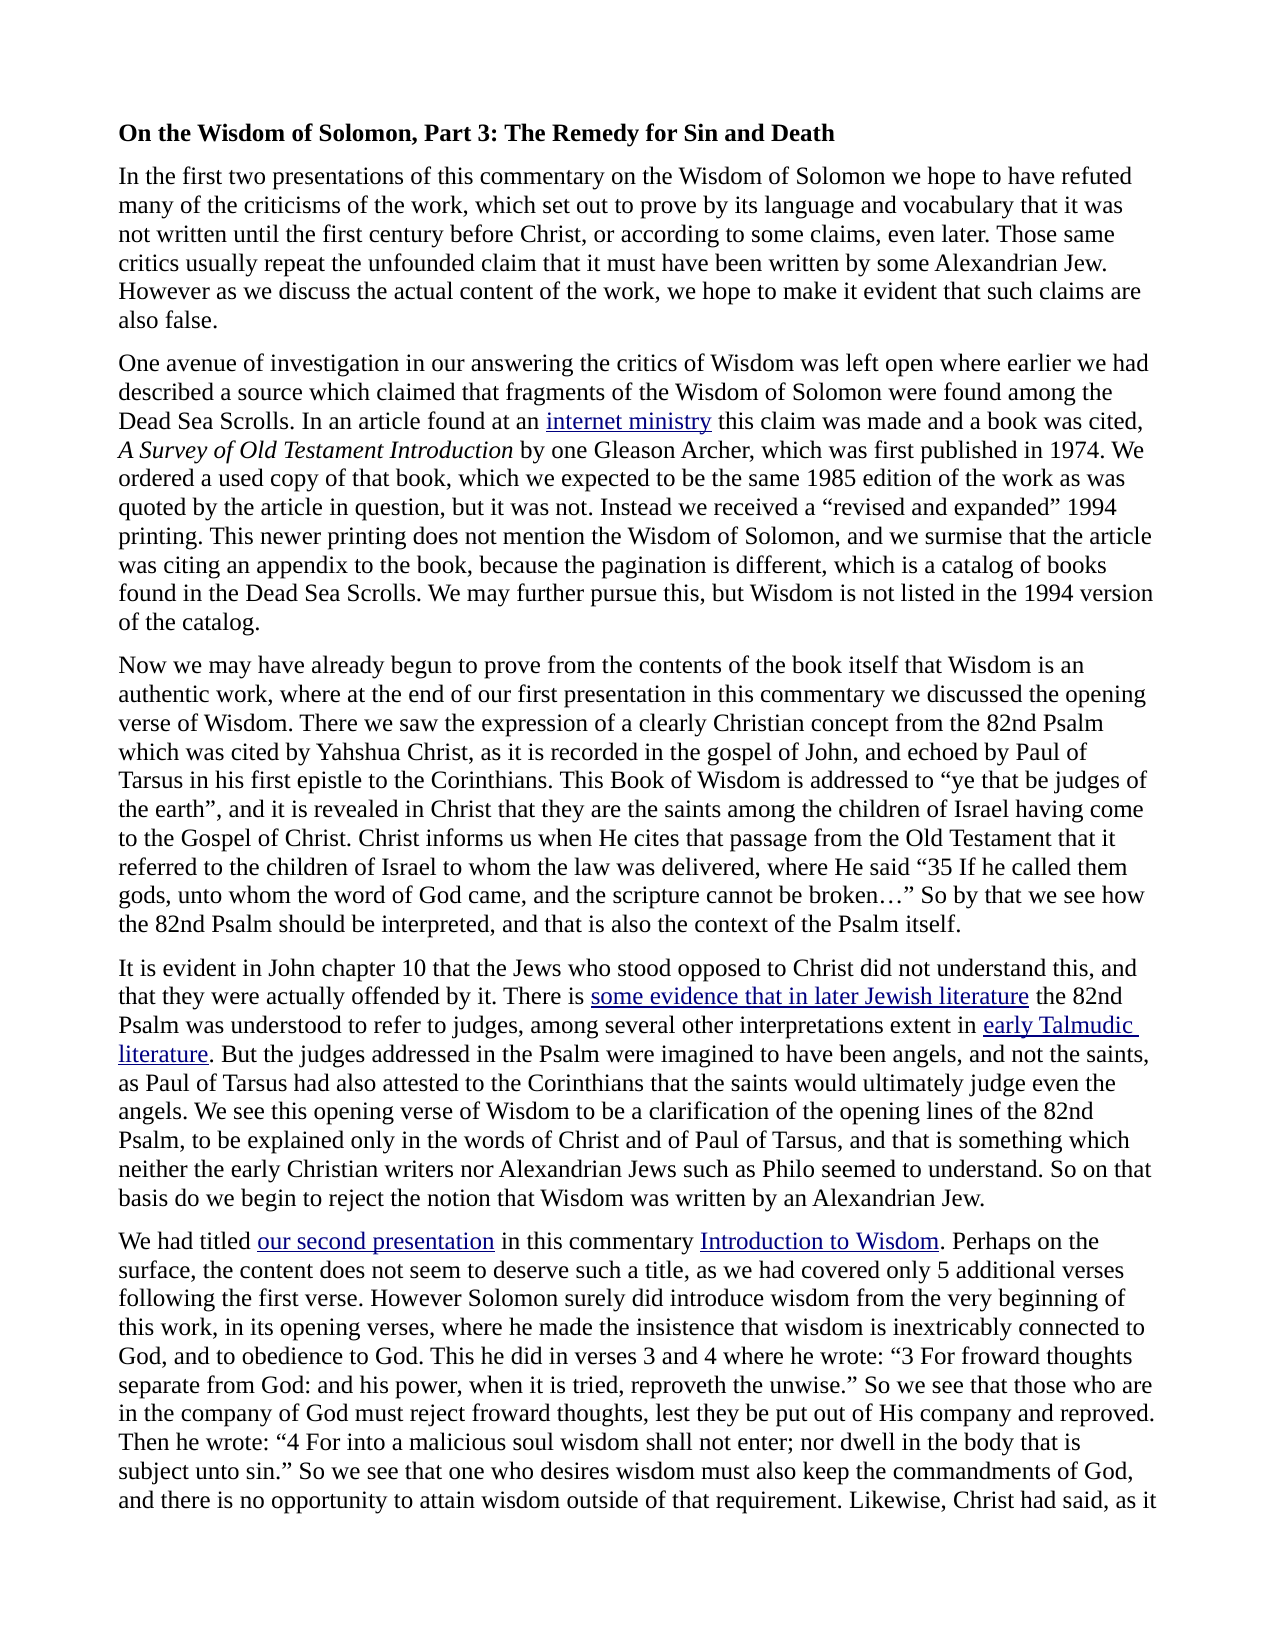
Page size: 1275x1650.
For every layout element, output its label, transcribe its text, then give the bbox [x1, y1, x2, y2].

text On the Wisdom of Solomon, Part 3: The Remedy for Sin and Death [118, 118, 1157, 147]
text It is evident in John chapter 10 that the Jews who stood opposed to Christ did not understand this, and that they were actually offended by it. There is some evidence that in later Jewish literature the 82nd Psalm was understood to refer to judges, among several other interpretations extent in early Talmudic literature. But the judges addressed in the Psalm were imagined to have been angels, and not the saints, as Paul of Tarsus had also attested to the Corinthians that the saints would ultimately judge even the angels. We see this opening verse of Wisdom to be a clarification of the opening lines of the 82nd Psalm, to be explained only in the words of Christ and of Paul of Tarsus, and that is something which neither the early Christian writers nor Alexandrian Jews such as Philo seemed to understand. So on that basis do we begin to reject the notion that Wisdom was written by an Alexandrian Jew. [118, 953, 1157, 1211]
text In the first two presentations of this commentary on the Wisdom of Solomon we hope to have refuted many of the criticisms of the work, which set out to prove by its language and vocabulary that it was not written until the first century before Christ, or according to some claims, even later. Those same critics usually repeat the unfounded claim that it must have been written by some Alexandrian Jew. However as we discuss the actual content of the work, we hope to make it evident that such claims are also false. [118, 161, 1157, 334]
text One avenue of investigation in our answering the critics of Wisdom was left open where earlier we had described a source which claimed that fragments of the Wisdom of Solomon were found among the Dead Sea Scrolls. In an article found at an internet ministry this claim was made and a book was cited, A Survey of Old Testament Introduction by one Gleason Archer, which was first published in 1974. We ordered a used copy of that book, which we expected to be the same 1985 edition of the work as was quoted by the article in question, but it was not. Instead we received a “revised and expanded” 1994 printing. This newer printing does not mention the Wisdom of Solomon, and we surmise that the article was citing an appendix to the book, because the pagination is different, which is a catalog of books found in the Dead Sea Scrolls. We may further pursue this, but Wisdom is not listed in the 1994 version of the catalog. [118, 348, 1157, 636]
text We had titled our second presentation in this commentary Introduction to Wisdom. Perhaps on the surface, the content does not seem to deserve such a title, as we had covered only 5 additional verses following the first verse. However Solomon surely did introduce wisdom from the very beginning of this work, in its opening verses, where he made the insistence that wisdom is inextricably connected to God, and to obedience to God. This he did in verses 3 and 4 where he wrote: “3 For froward thoughts separate from God: and his power, when it is tried, reproveth the unwise.” So we see that those who are in the company of God must reject froward thoughts, lest they be put out of His company and reproved. Then he wrote: “4 For into a malicious soul wisdom shall not enter; nor dwell in the body that is subject unto sin.” So we see that one who desires wisdom must also keep the commandments of God, and there is no opportunity to attain wisdom outside of that requirement. Likewise, Christ had said, as it [118, 1226, 1157, 1513]
text Now we may have already begun to prove from the contents of the book itself that Wisdom is an authentic work, where at the end of our first presentation in this commentary we discussed the opening verse of Wisdom. There we saw the expression of a clearly Christian concept from the 82nd Psalm which was cited by Yahshua Christ, as it is recorded in the gospel of John, and echoed by Paul of Tarsus in his first epistle to the Corinthians. This Book of Wisdom is addressed to “ye that be judges of the earth”, and it is revealed in Christ that they are the saints among the children of Israel having come to the Gospel of Christ. Christ informs us when He cites that passage from the Old Testament that it referred to the children of Israel to whom the law was delivered, where He said “35 If he called them gods, unto whom the word of God came, and the scripture cannot be broken…” So by that we see how the 82nd Psalm should be interpreted, and that is also the context of the Psalm itself. [118, 651, 1157, 938]
